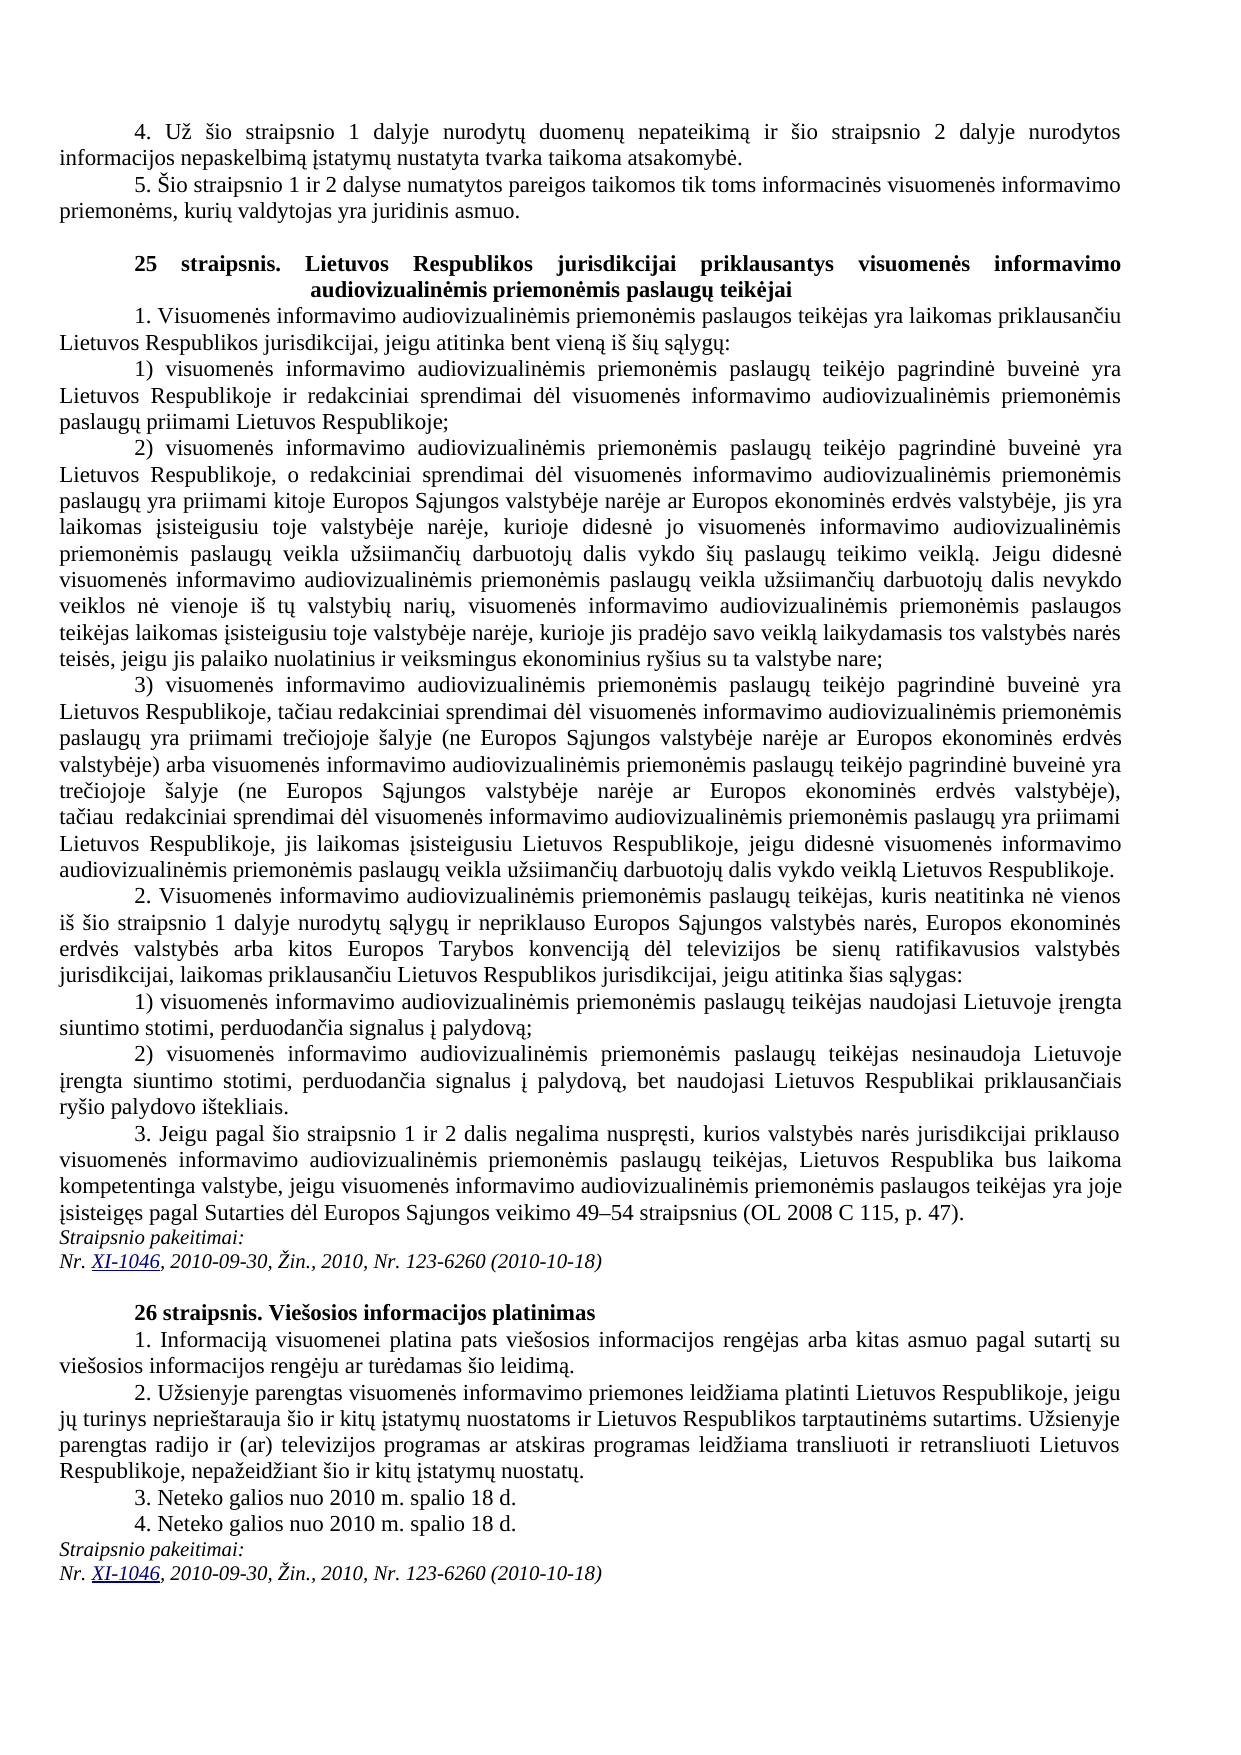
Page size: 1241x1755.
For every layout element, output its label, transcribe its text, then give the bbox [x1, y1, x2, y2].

text 2. Visuomenės informavimo audiovizualinėmis priemonėmis paslaugų teikėjas, kuris neatitinka nė vienos iš šio straipsnio 1 dalyje nurodytų sąlygų ir nepriklauso Europos Sąjungos valstybės narės, Europos ekonominės erdvės valstybės arba kitos Europos Tarybos konvenciją dėl televizijos be sienų ratifikavusios valstybės jurisdikcijai, laikomas priklausančiu Lietuvos Respublikos jurisdikcijai, jeigu atitinka šias sąlygas: [59, 882, 1122, 988]
text 1. Informaciją visuomenei platina pats viešosios informacijos rengėjas arba kitas asmuo pagal sutartį su viešosios informacijos rengėju ar turėdamas šio leidimą. [59, 1326, 1122, 1378]
text Nr. XI-1046, 2010-09-30, Žin., 2010, Nr. 123-6260 (2010-10-18) [59, 1249, 1122, 1273]
text 1) visuomenės informavimo audiovizualinėmis priemonėmis paslaugų teikėjo pagrindinė buveinė yra Lietuvos Respublikoje ir redakciniai sprendimai dėl visuomenės informavimo audiovizualinėmis priemonėmis paslaugų priimami Lietuvos Respublikoje; [59, 355, 1122, 434]
text 4. Už šio straipsnio 1 dalyje nurodytų duomenų nepateikimą ir šio straipsnio 2 dalyje nurodytos informacijos nepaskelbimą įstatymų nustatyta tvarka taikoma atsakomybė. [59, 118, 1122, 171]
text 2) visuomenės informavimo audiovizualinėmis priemonėmis paslaugų teikėjo pagrindinė buveinė yra Lietuvos Respublikoje, o redakciniai sprendimai dėl visuomenės informavimo audiovizualinėmis priemonėmis paslaugų yra priimami kitoje Europos Sąjungos valstybėje narėje ar Europos ekonominės erdvės valstybėje, jis yra laikomas įsisteigusiu toje valstybėje narėje, kurioje didesnė jo visuomenės informavimo audiovizualinėmis priemonėmis paslaugų veikla užsiimančių darbuotojų dalis vykdo šių paslaugų teikimo veiklą. Jeigu didesnė visuomenės informavimo audiovizualinėmis priemonėmis paslaugų veikla užsiimančių darbuotojų dalis nevykdo veiklos nė vienoje iš tų valstybių narių, visuomenės informavimo audiovizualinėmis priemonėmis paslaugos teikėjas laikomas įsisteigusiu toje valstybėje narėje, kurioje jis pradėjo savo veiklą laikydamasis tos valstybės narės teisės, jeigu jis palaiko nuolatinius ir veiksmingus ekonominius ryšius su ta valstybe nare; [59, 434, 1122, 672]
text 1) visuomenės informavimo audiovizualinėmis priemonėmis paslaugų teikėjas naudojasi Lietuvoje įrengta siuntimo stotimi, perduodančia signalus į palydovą; [59, 988, 1122, 1041]
text 5. Šio straipsnio 1 ir 2 dalyse numatytos pareigos taikomos tik toms informacinės visuomenės informavimo priemonėms, kurių valdytojas yra juridinis asmuo. [59, 171, 1122, 223]
text 26 straipsnis. Viešosios informacijos platinimas [59, 1299, 1122, 1326]
text 2. Užsienyje parengtas visuomenės informavimo priemones leidžiama platinti Lietuvos Respublikoje, jeigu jų turinys neprieštarauja šio ir kitų įstatymų nuostatoms ir Lietuvos Respublikos tarptautinėms sutartims. Užsienyje parengtas radijo ir (ar) televizijos programas ar atskiras programas leidžiama transliuoti ir retransliuoti Lietuvos Respublikoje, nepažeidžiant šio ir kitų įstatymų nuostatų. [59, 1378, 1122, 1484]
text 25 straipsnis. Lietuvos Respublikos jurisdikcijai priklausantys visuomenės informavimo audiovizualinėmis priemonėmis paslaugų teikėjai [134, 250, 1122, 303]
text Nr. XI-1046, 2010-09-30, Žin., 2010, Nr. 123-6260 (2010-10-18) [59, 1561, 1122, 1585]
text 3. Neteko galios nuo 2010 m. spalio 18 d. [59, 1484, 1122, 1510]
text 1. Visuomenės informavimo audiovizualinėmis priemonėmis paslaugos teikėjas yra laikomas priklausančiu Lietuvos Respublikos jurisdikcijai, jeigu atitinka bent vieną iš šių sąlygų: [59, 303, 1122, 355]
text Straipsnio pakeitimai: [59, 1225, 1122, 1249]
text 4. Neteko galios nuo 2010 m. spalio 18 d. [59, 1510, 1122, 1537]
text 2) visuomenės informavimo audiovizualinėmis priemonėmis paslaugų teikėjas nesinaudoja Lietuvoje įrengta siuntimo stotimi, perduodančia signalus į palydovą, bet naudojasi Lietuvos Respublikai priklausančiais ryšio palydovo ištekliais. [59, 1041, 1122, 1119]
text Straipsnio pakeitimai: [59, 1537, 1122, 1561]
text 3) visuomenės informavimo audiovizualinėmis priemonėmis paslaugų teikėjo pagrindinė buveinė yra Lietuvos Respublikoje, tačiau redakciniai sprendimai dėl visuomenės informavimo audiovizualinėmis priemonėmis paslaugų yra priimami trečiojoje šalyje (ne Europos Sąjungos valstybėje narėje ar Europos ekonominės erdvės valstybėje) arba visuomenės informavimo audiovizualinėmis priemonėmis paslaugų teikėjo pagrindinė buveinė yra trečiojoje šalyje (ne Europos Sąjungos valstybėje narėje ar Europos ekonominės erdvės valstybėje), tačiau redakciniai sprendimai dėl visuomenės informavimo audiovizualinėmis priemonėmis paslaugų yra priimami Lietuvos Respublikoje, jis laikomas įsisteigusiu Lietuvos Respublikoje, jeigu didesnė visuomenės informavimo audiovizualinėmis priemonėmis paslaugų veikla užsiimančių darbuotojų dalis vykdo veiklą Lietuvos Respublikoje. [59, 672, 1122, 882]
text 3. Jeigu pagal šio straipsnio 1 ir 2 dalis negalima nuspręsti, kurios valstybės narės jurisdikcijai priklauso visuomenės informavimo audiovizualinėmis priemonėmis paslaugų teikėjas, Lietuvos Respublika bus laikoma kompetentinga valstybe, jeigu visuomenės informavimo audiovizualinėmis priemonėmis paslaugos teikėjas yra joje įsisteigęs pagal Sutarties dėl Europos Sąjungos veikimo 49–54 straipsnius (OL 2008 C 115, p. 47). [59, 1119, 1122, 1225]
